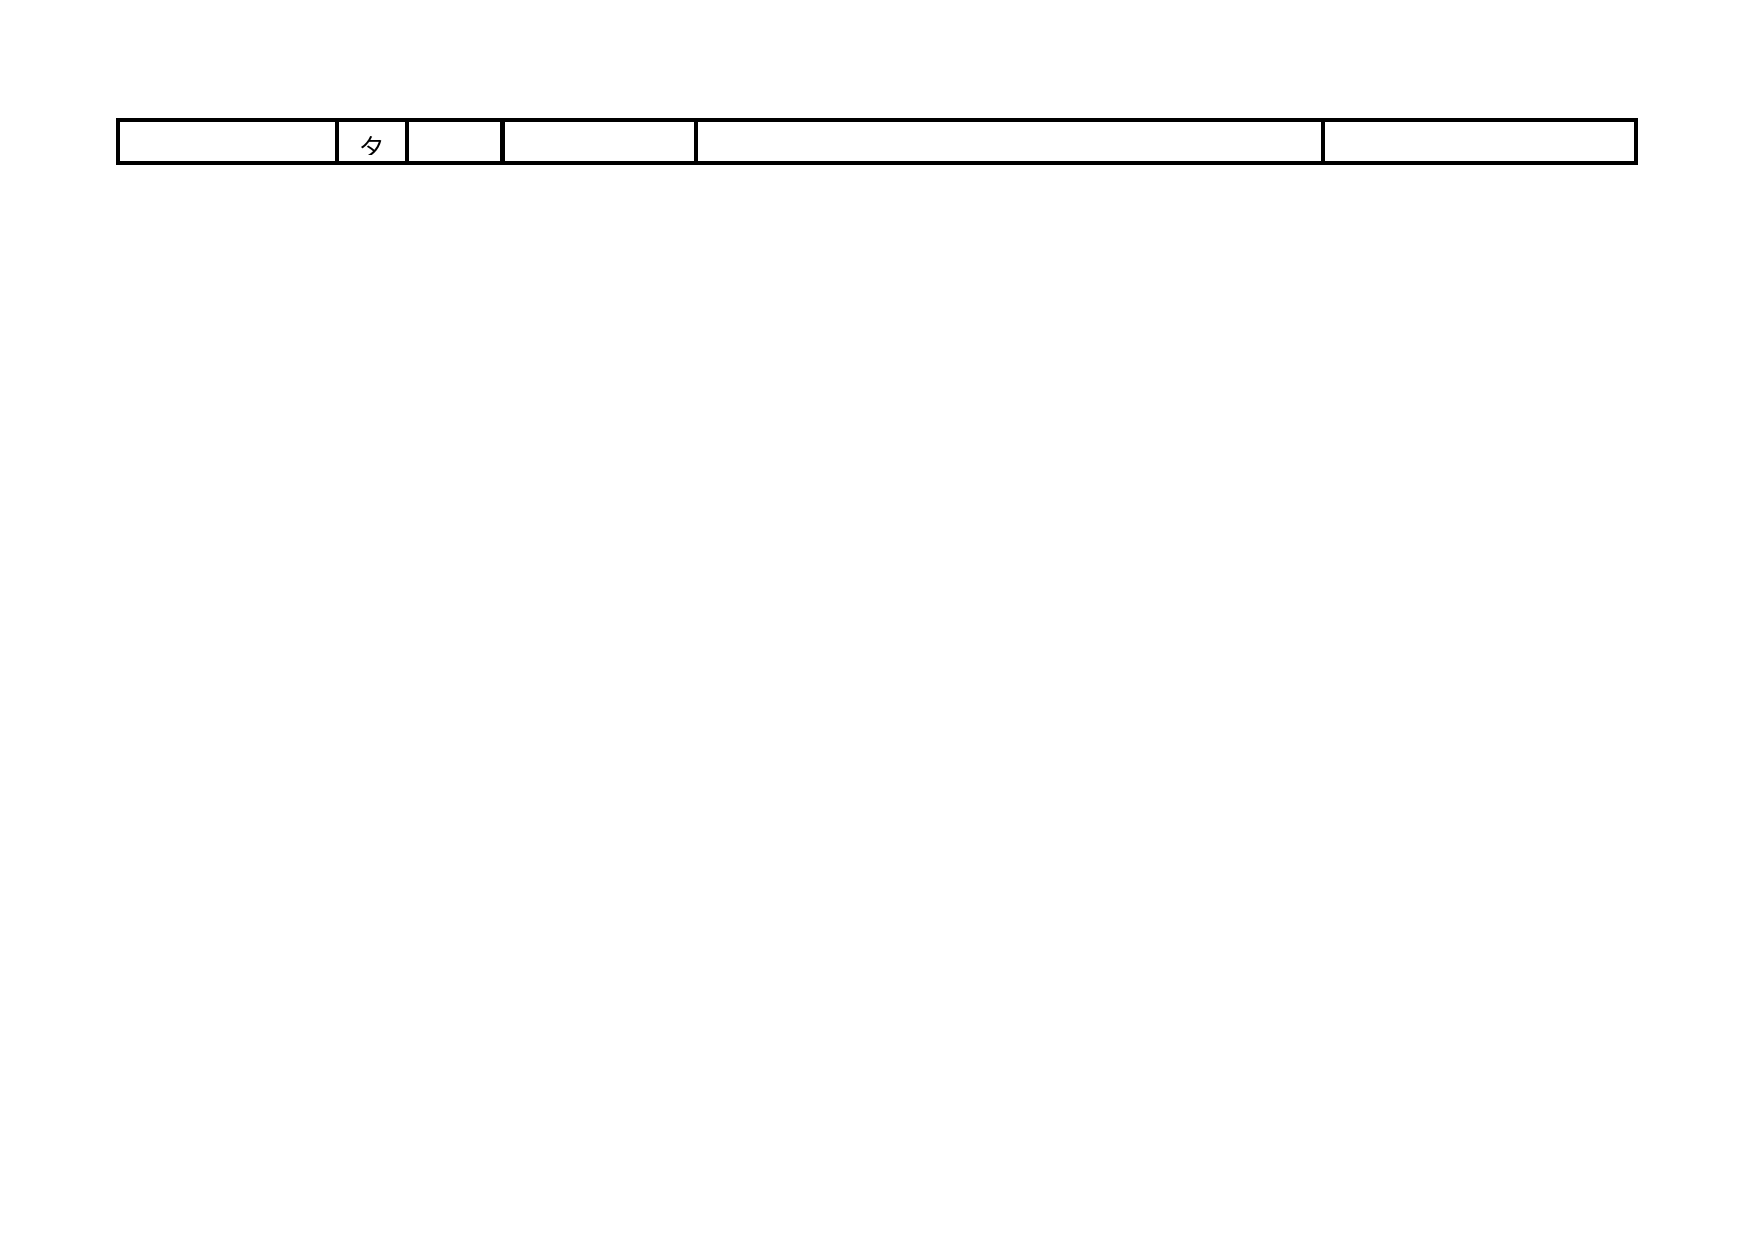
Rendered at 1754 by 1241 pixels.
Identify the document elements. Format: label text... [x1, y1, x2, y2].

table_cell [409, 122, 500, 161]
table_cell [505, 122, 694, 161]
table_cell [120, 122, 335, 161]
table_cell [698, 122, 1321, 161]
table_cell 夕 [339, 122, 405, 161]
table_cell [1325, 122, 1634, 161]
